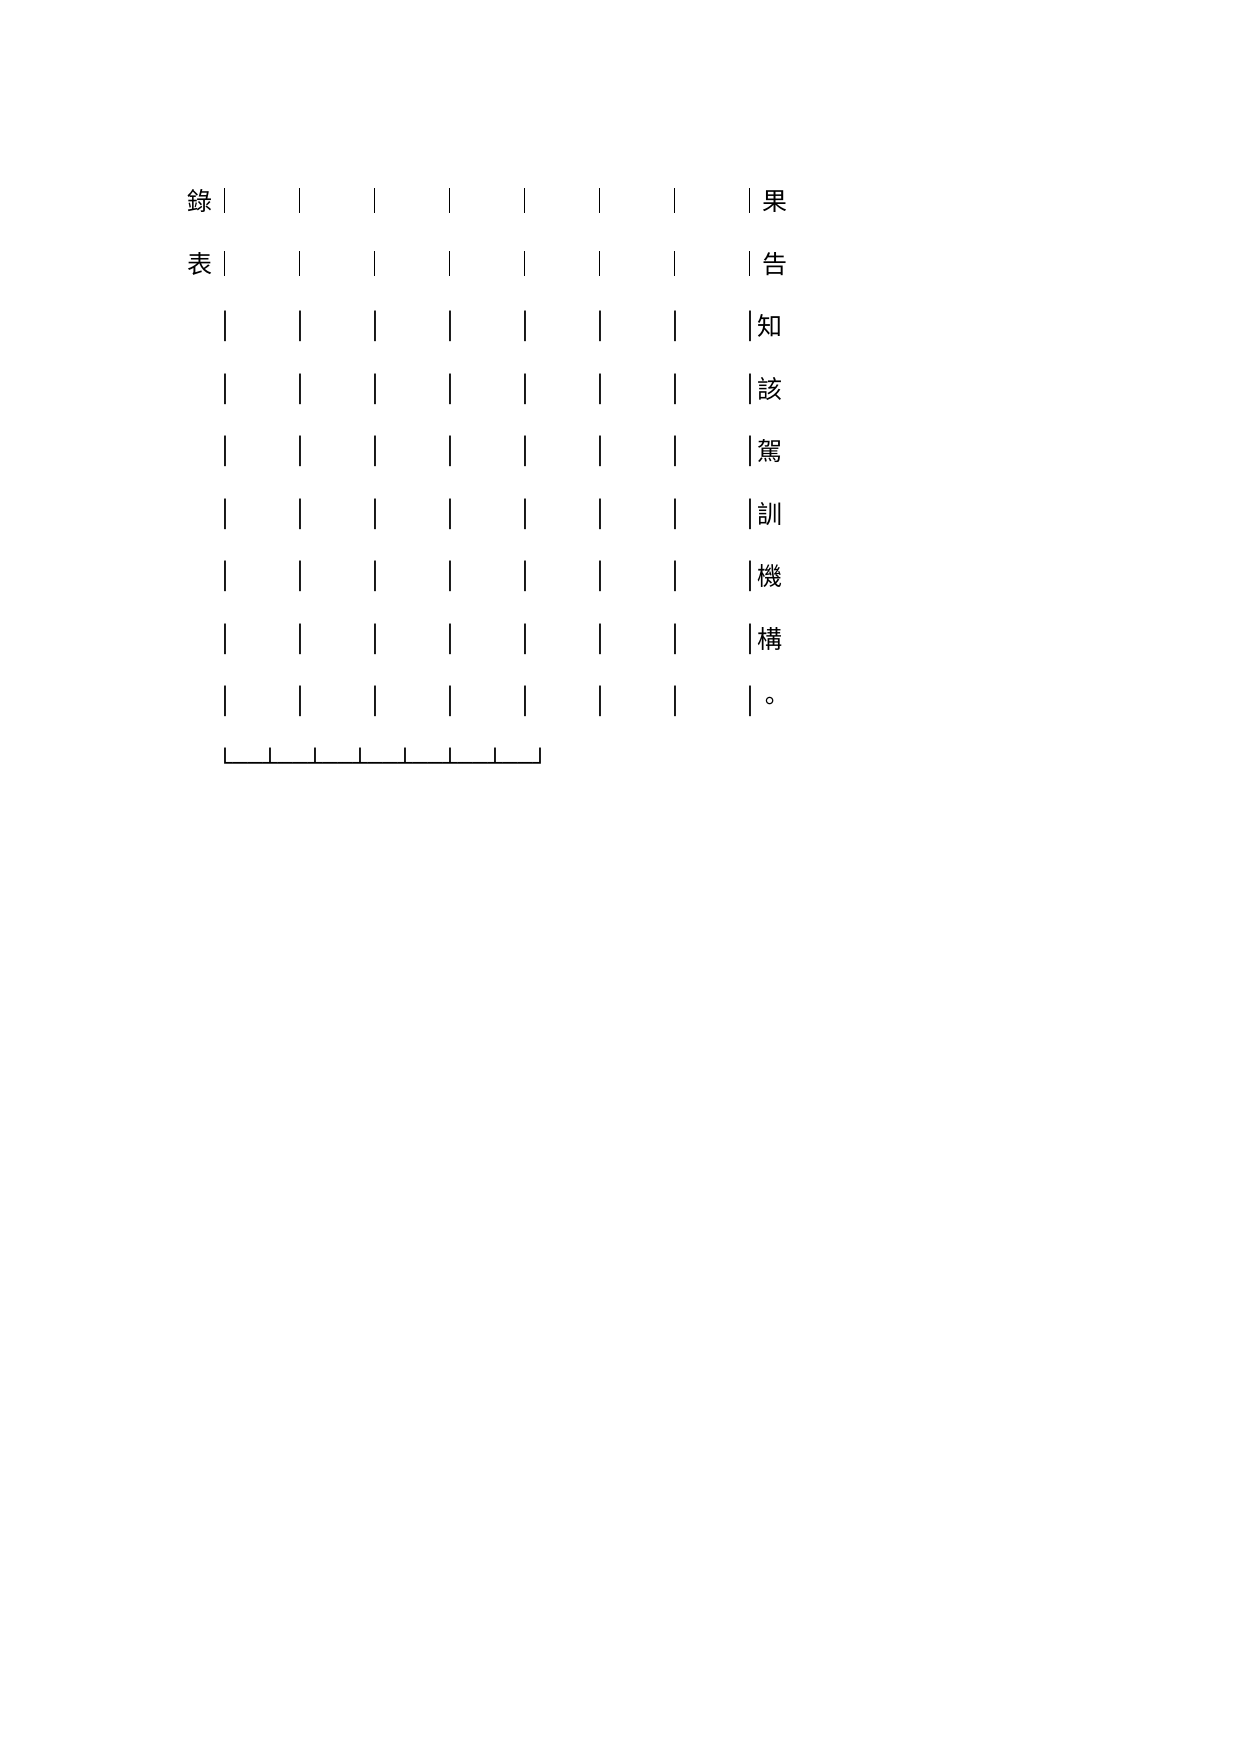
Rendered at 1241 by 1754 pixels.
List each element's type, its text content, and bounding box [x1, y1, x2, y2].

text │ │ │ │ │ │ │ │構 [187, 596, 1053, 658]
text │ │ │ │ │ │ │ │機 [187, 533, 1053, 596]
text │ │ │ │ │ │ │ │知 [187, 283, 1053, 346]
text 表│ │ │ │ │ │ │ │告 [187, 221, 1053, 283]
text │ │ │ │ │ │ │ │駕 [187, 408, 1053, 471]
text │ │ │ │ │ │ │ │。 [187, 658, 1053, 721]
text │ │ │ │ │ │ │ │該 [187, 346, 1053, 408]
text └──┴──┴──┴──┴──┴──┴──┘ [187, 721, 1053, 783]
text 錄│ │ │ │ │ │ │ │果 [187, 158, 1053, 221]
text │ │ │ │ │ │ │ │訓 [187, 471, 1053, 533]
